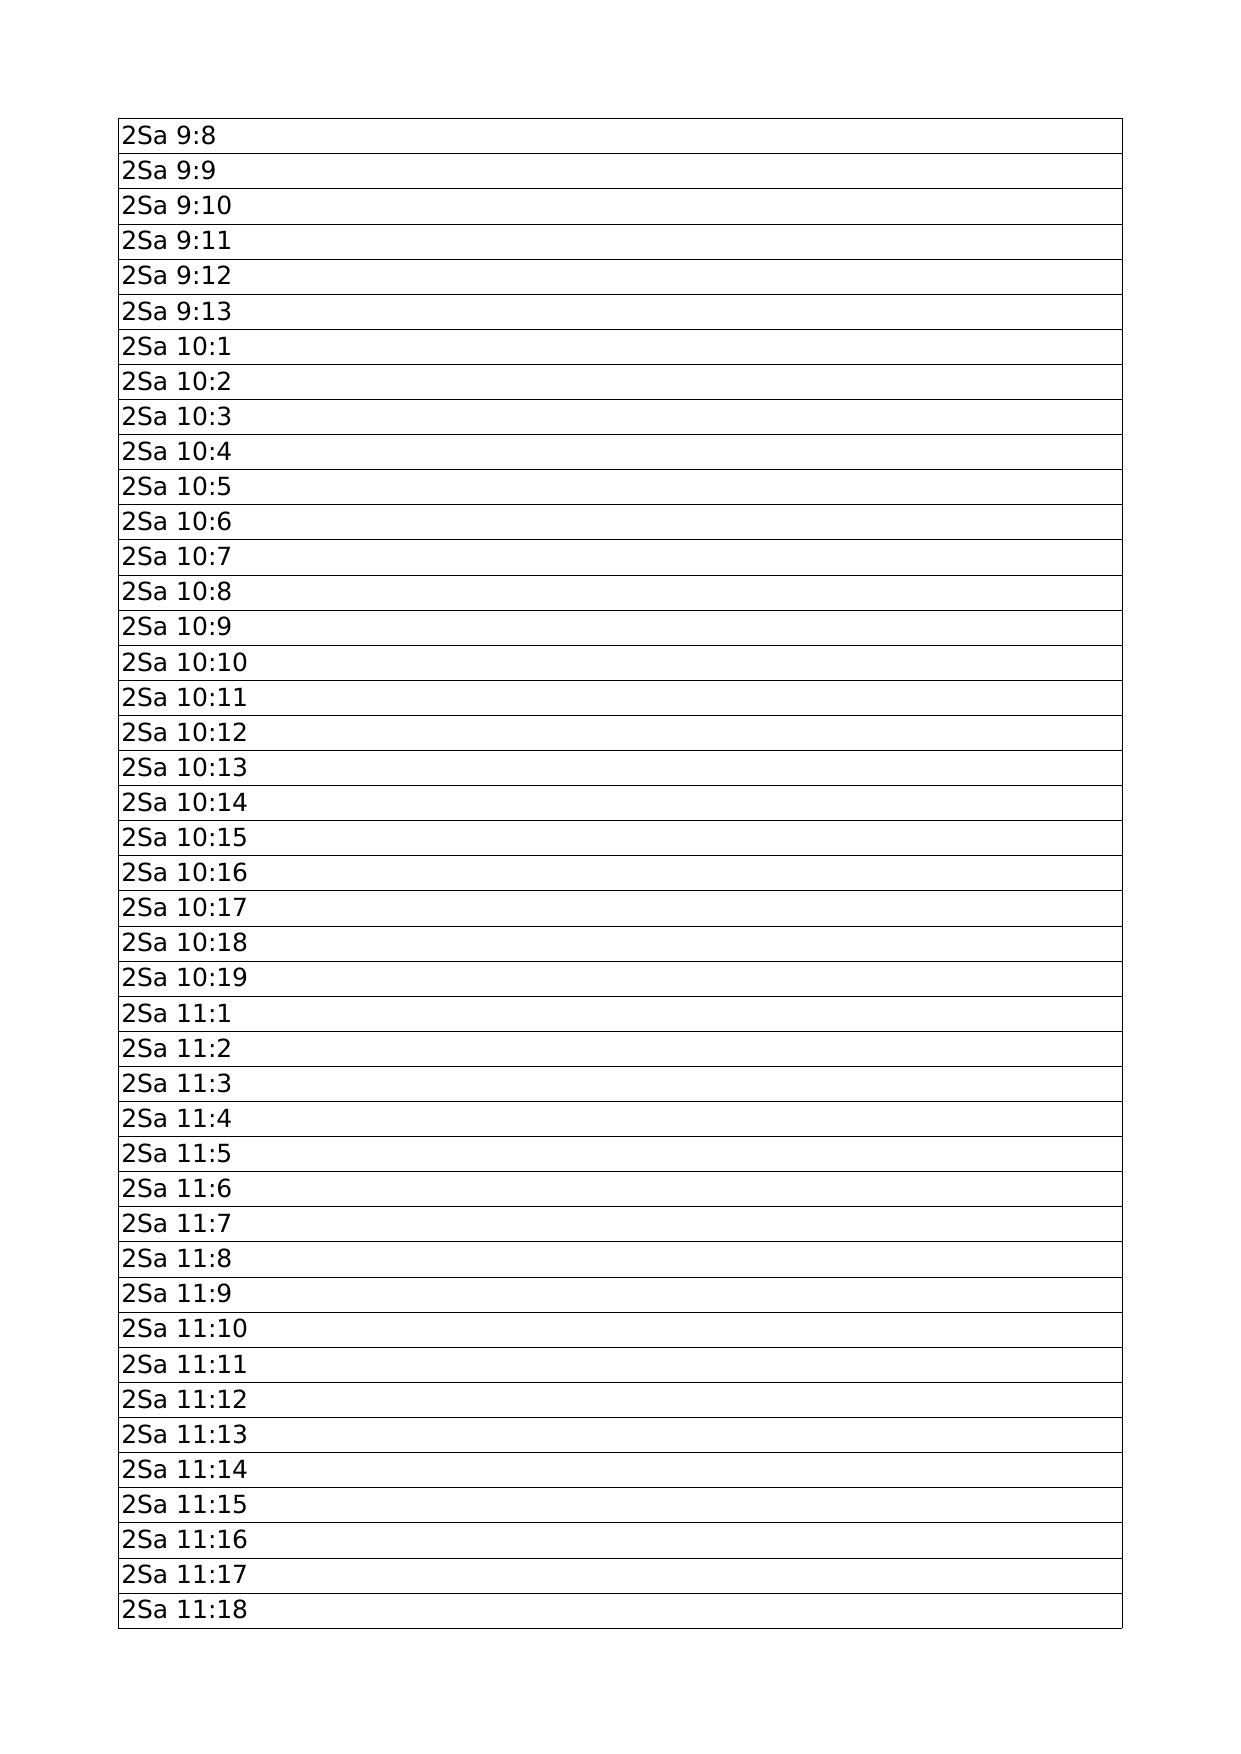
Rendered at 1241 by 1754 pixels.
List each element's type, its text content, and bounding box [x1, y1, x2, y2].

table_cell 2Sa 11:7 [119, 1207, 1122, 1241]
table_cell 2Sa 11:5 [119, 1137, 1122, 1171]
table_cell 2Sa 10:14 [119, 786, 1122, 820]
table_cell 2Sa 11:14 [119, 1453, 1122, 1487]
table_cell 2Sa 10:15 [119, 821, 1122, 855]
table_cell 2Sa 9:8 [119, 119, 1122, 153]
table_cell 2Sa 11:13 [119, 1418, 1122, 1452]
table_cell 2Sa 9:9 [119, 154, 1122, 188]
table_cell 2Sa 10:3 [119, 400, 1122, 434]
table_cell 2Sa 9:12 [119, 260, 1122, 294]
table_cell 2Sa 9:10 [119, 189, 1122, 223]
table_cell 2Sa 10:7 [119, 540, 1122, 574]
table_cell 2Sa 10:10 [119, 646, 1122, 680]
table_cell 2Sa 10:11 [119, 681, 1122, 715]
table_cell 2Sa 11:1 [119, 997, 1122, 1031]
table_cell 2Sa 10:5 [119, 470, 1122, 504]
table_cell 2Sa 11:9 [119, 1278, 1122, 1312]
table_cell 2Sa 9:13 [119, 295, 1122, 329]
table_cell 2Sa 11:15 [119, 1488, 1122, 1522]
table_cell 2Sa 11:11 [119, 1348, 1122, 1382]
table_cell 2Sa 10:19 [119, 962, 1122, 996]
table_cell 2Sa 10:13 [119, 751, 1122, 785]
table_cell 2Sa 10:1 [119, 330, 1122, 364]
table_cell 2Sa 11:4 [119, 1102, 1122, 1136]
table_cell 2Sa 10:17 [119, 891, 1122, 926]
table_cell 2Sa 11:10 [119, 1313, 1122, 1347]
table_cell 2Sa 10:16 [119, 856, 1122, 890]
table_cell 2Sa 10:9 [119, 611, 1122, 645]
table_cell 2Sa 11:18 [119, 1594, 1122, 1628]
table_cell 2Sa 11:17 [119, 1559, 1122, 1592]
table_cell 2Sa 11:3 [119, 1067, 1122, 1101]
table_cell 2Sa 10:18 [119, 927, 1122, 961]
table_cell 2Sa 11:6 [119, 1172, 1122, 1206]
table_cell 2Sa 9:11 [119, 225, 1122, 258]
table_cell 2Sa 10:4 [119, 435, 1122, 469]
table_cell 2Sa 10:2 [119, 365, 1122, 399]
table_cell 2Sa 10:6 [119, 505, 1122, 539]
table_cell 2Sa 11:16 [119, 1523, 1122, 1557]
table_cell 2Sa 10:12 [119, 716, 1122, 750]
table_cell 2Sa 10:8 [119, 576, 1122, 609]
table_cell 2Sa 11:12 [119, 1383, 1122, 1417]
table_cell 2Sa 11:2 [119, 1032, 1122, 1066]
table_cell 2Sa 11:8 [119, 1242, 1122, 1277]
